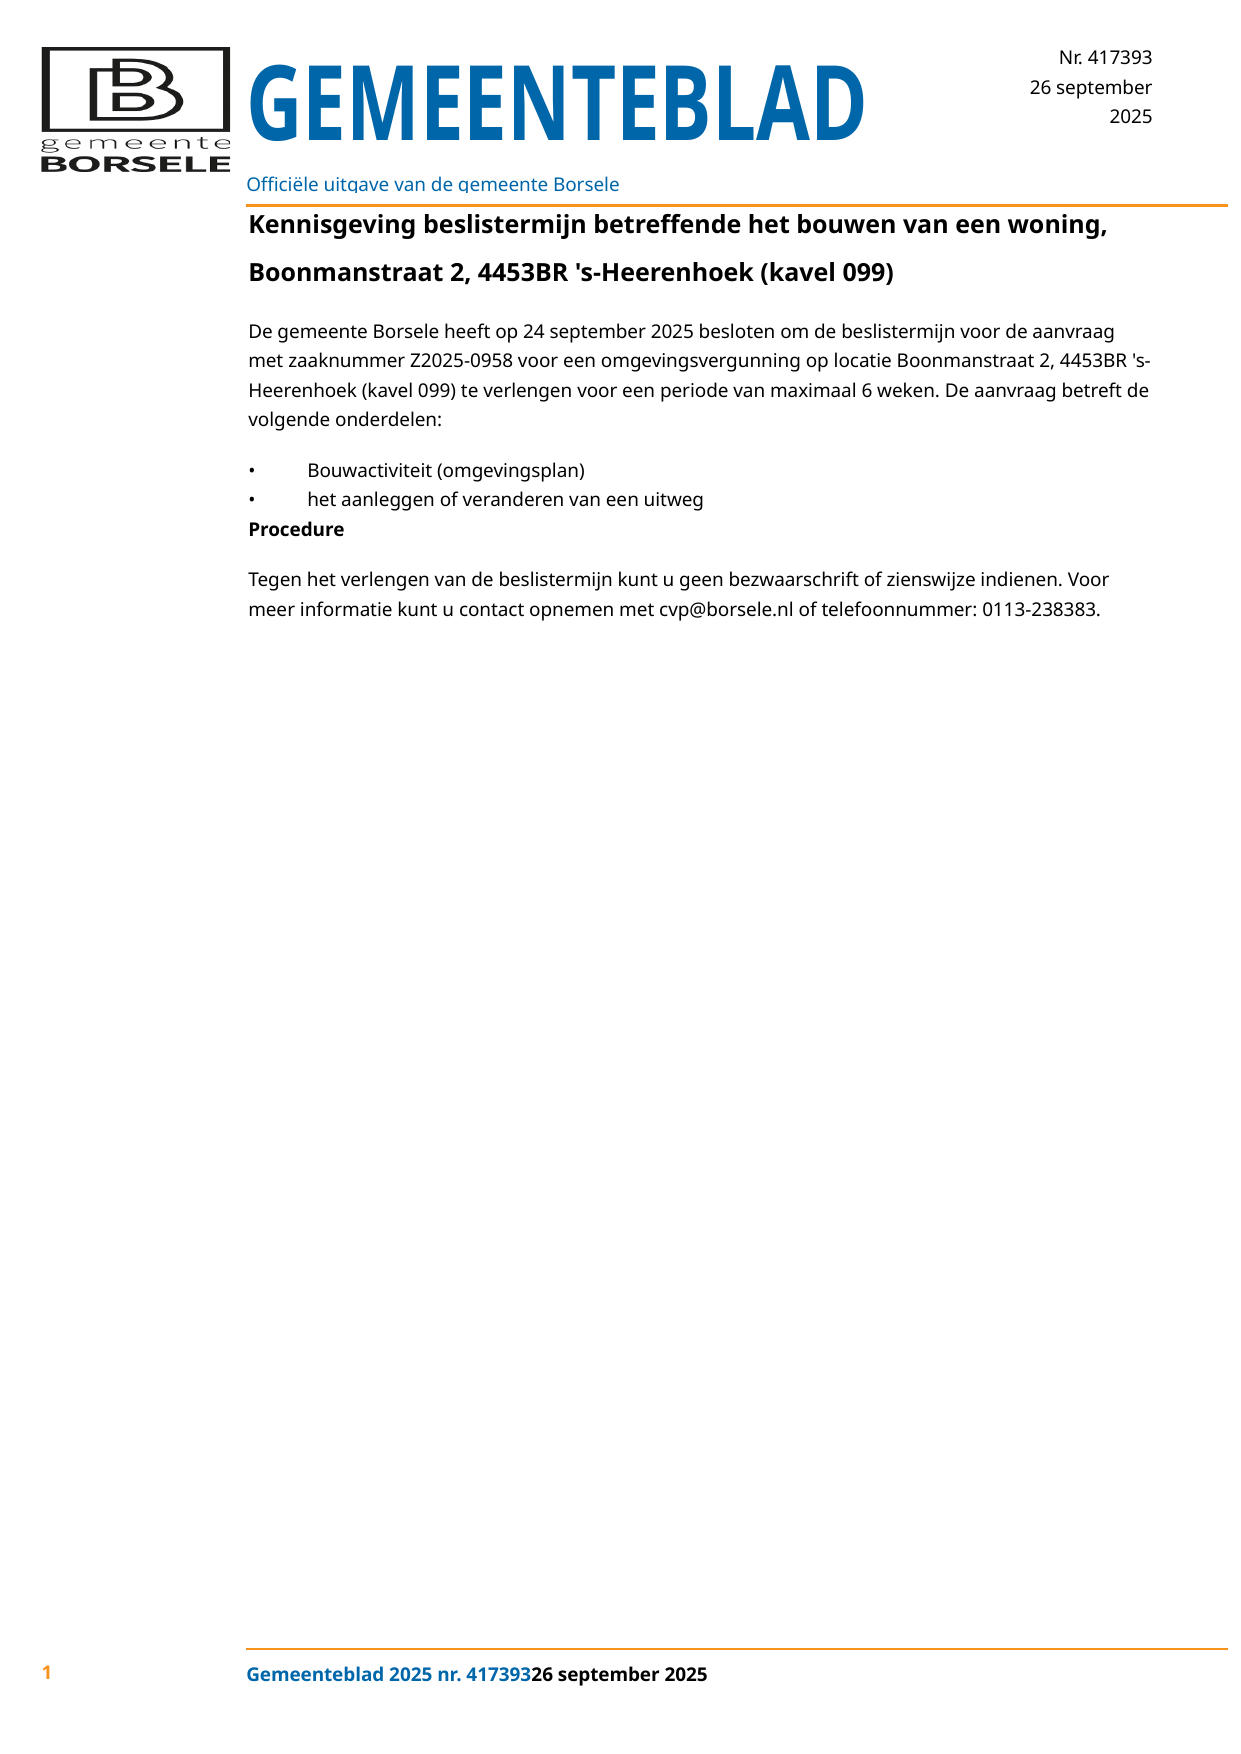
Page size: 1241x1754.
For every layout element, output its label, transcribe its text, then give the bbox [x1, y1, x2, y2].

text Procedure [248, 516, 1152, 542]
list Bouwactiviteit (omgevingsplan) [248, 457, 1152, 483]
text Tegen het verlengen van de beslistermijn kunt u geen bezwaarschrift of zienswijze indienen. Voor meer informatie kunt u contact opnemen met cvp@borsele.nl of telefoonnummer: 0113-238383. [248, 567, 1152, 622]
text Kennisgeving beslistermijn betreffende het bouwen van een woning, Boonmanstraat 2, 4453BR 's-Heerenhoek (kavel 099) [248, 207, 1152, 288]
text De gemeente Borsele heeft op 24 september 2025 besloten om de beslistermijn voor de aanvraag met zaaknummer Z2025-0958 voor een omgevingsvergunning op locatie Boonmanstraat 2, 4453BR 's-Heerenhoek (kavel 099) te verlengen voor een periode van maximaal 6 weken. De aanvraag betreft de volgende onderdelen: [248, 318, 1152, 432]
picture [41, 47, 231, 172]
list het aanleggen of veranderen van een uitweg [248, 487, 1152, 512]
